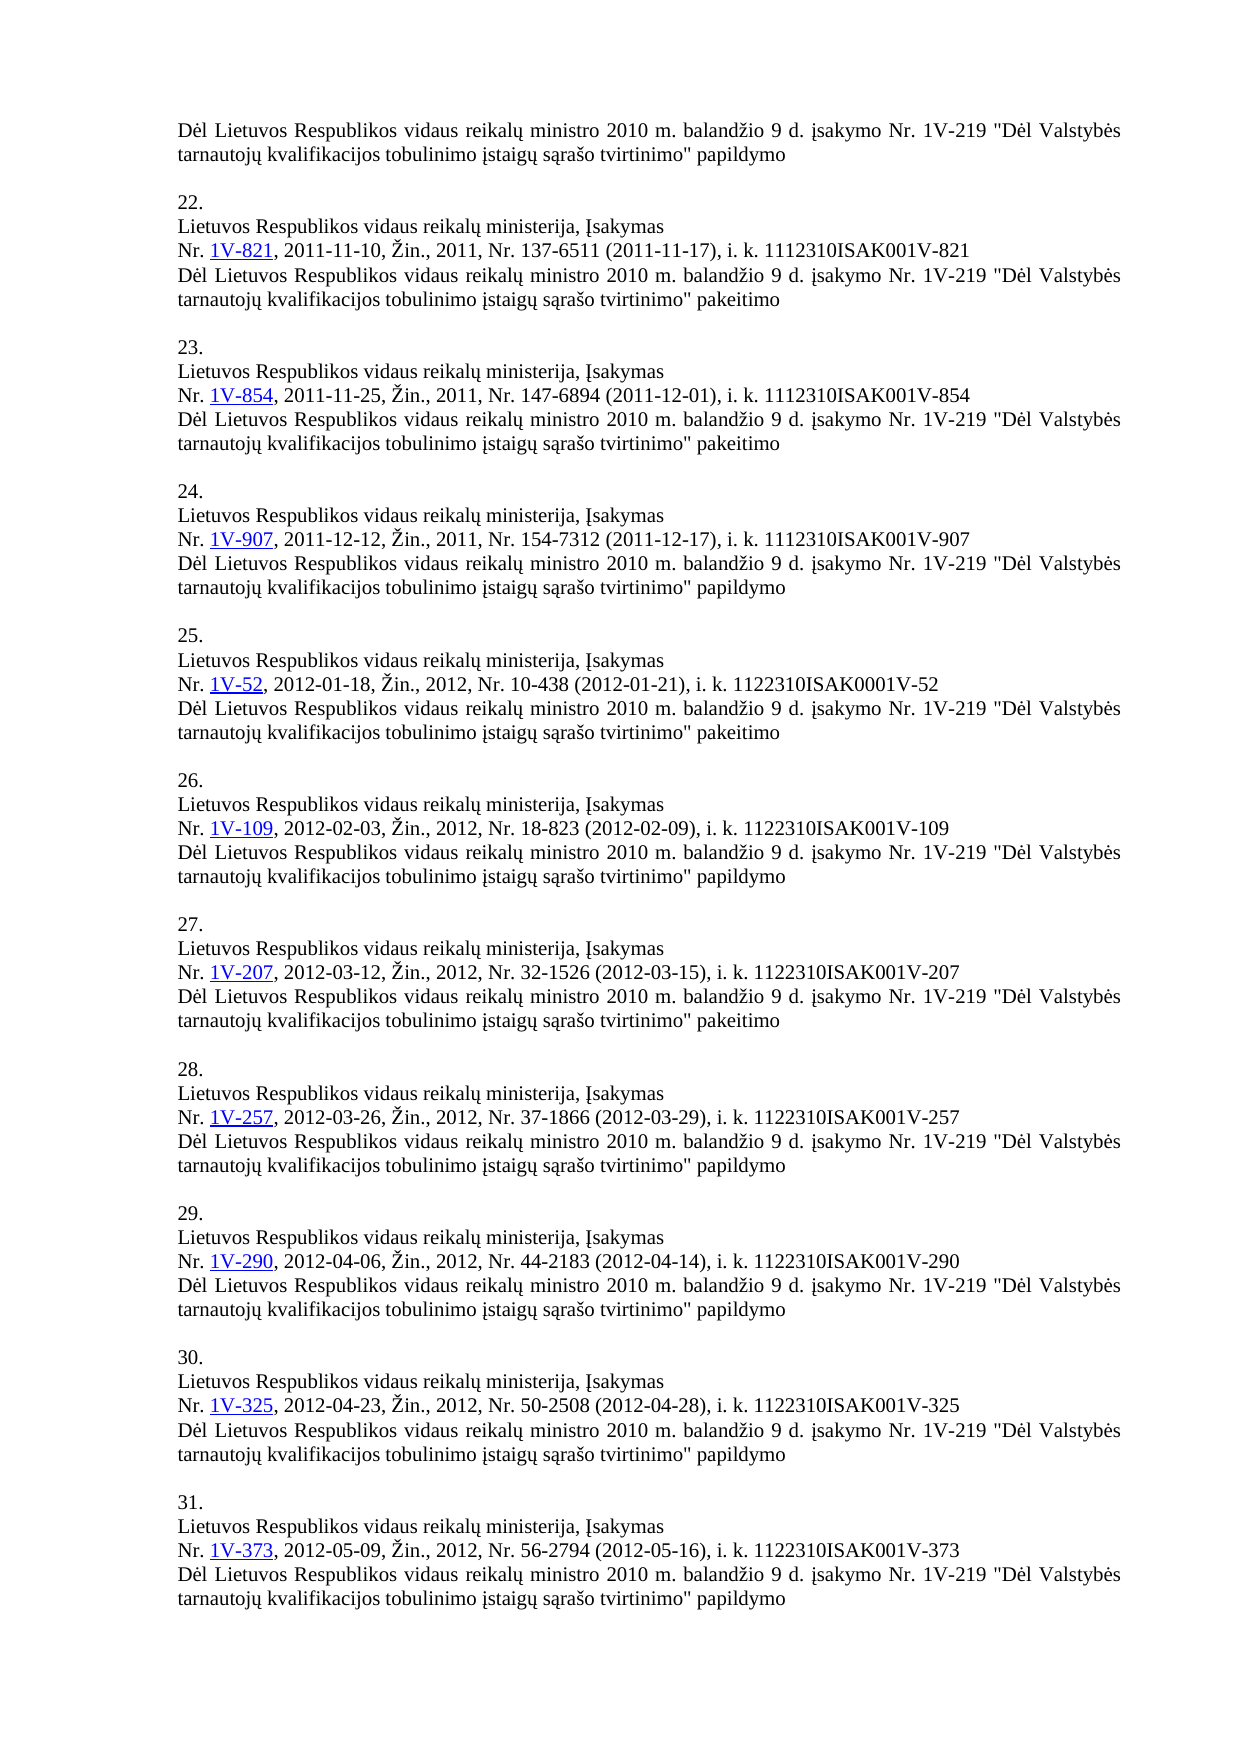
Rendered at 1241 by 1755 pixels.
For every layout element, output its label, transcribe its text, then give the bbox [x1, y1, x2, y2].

text Dėl Lietuvos Respublikos vidaus reikalų ministro 2010 m. balandžio 9 d. įsakymo Nr. 1V-219 "Dėl Valstybės tarnautojų kvalifikacijos tobulinimo įstaigų sąrašo tvirtinimo" pakeitimo [177, 696, 1122, 744]
text Dėl Lietuvos Respublikos vidaus reikalų ministro 2010 m. balandžio 9 d. įsakymo Nr. 1V-219 "Dėl Valstybės tarnautojų kvalifikacijos tobulinimo įstaigų sąrašo tvirtinimo" papildymo [177, 118, 1122, 166]
text Nr. 1V-854, 2011-11-25, Žin., 2011, Nr. 147-6894 (2011-12-01), i. k. 1112310ISAK001V-854 [177, 383, 1122, 407]
text Lietuvos Respublikos vidaus reikalų ministerija, Įsakymas [177, 936, 1122, 960]
text Nr. 1V-290, 2012-04-06, Žin., 2012, Nr. 44-2183 (2012-04-14), i. k. 1122310ISAK001V-290 [177, 1249, 1122, 1273]
text Dėl Lietuvos Respublikos vidaus reikalų ministro 2010 m. balandžio 9 d. įsakymo Nr. 1V-219 "Dėl Valstybės tarnautojų kvalifikacijos tobulinimo įstaigų sąrašo tvirtinimo" papildymo [177, 1562, 1122, 1610]
text Dėl Lietuvos Respublikos vidaus reikalų ministro 2010 m. balandžio 9 d. įsakymo Nr. 1V-219 "Dėl Valstybės tarnautojų kvalifikacijos tobulinimo įstaigų sąrašo tvirtinimo" papildymo [177, 840, 1122, 888]
text Dėl Lietuvos Respublikos vidaus reikalų ministro 2010 m. balandžio 9 d. įsakymo Nr. 1V-219 "Dėl Valstybės tarnautojų kvalifikacijos tobulinimo įstaigų sąrašo tvirtinimo" papildymo [177, 551, 1122, 599]
text Lietuvos Respublikos vidaus reikalų ministerija, Įsakymas [177, 359, 1122, 383]
text Nr. 1V-907, 2011-12-12, Žin., 2011, Nr. 154-7312 (2011-12-17), i. k. 1112310ISAK001V-907 [177, 527, 1122, 551]
text 23. [177, 335, 1122, 359]
text Lietuvos Respublikos vidaus reikalų ministerija, Įsakymas [177, 1369, 1122, 1393]
text 26. [177, 768, 1122, 792]
text Dėl Lietuvos Respublikos vidaus reikalų ministro 2010 m. balandžio 9 d. įsakymo Nr. 1V-219 "Dėl Valstybės tarnautojų kvalifikacijos tobulinimo įstaigų sąrašo tvirtinimo" papildymo [177, 1417, 1122, 1466]
text Nr. 1V-821, 2011-11-10, Žin., 2011, Nr. 137-6511 (2011-11-17), i. k. 1112310ISAK001V-821 [177, 238, 1122, 262]
text 30. [177, 1345, 1122, 1369]
text Lietuvos Respublikos vidaus reikalų ministerija, Įsakymas [177, 1514, 1122, 1538]
text Lietuvos Respublikos vidaus reikalų ministerija, Įsakymas [177, 503, 1122, 527]
text Lietuvos Respublikos vidaus reikalų ministerija, Įsakymas [177, 1081, 1122, 1105]
text 24. [177, 479, 1122, 503]
text Lietuvos Respublikos vidaus reikalų ministerija, Įsakymas [177, 1225, 1122, 1249]
text Dėl Lietuvos Respublikos vidaus reikalų ministro 2010 m. balandžio 9 d. įsakymo Nr. 1V-219 "Dėl Valstybės tarnautojų kvalifikacijos tobulinimo įstaigų sąrašo tvirtinimo" pakeitimo [177, 984, 1122, 1032]
text Nr. 1V-52, 2012-01-18, Žin., 2012, Nr. 10-438 (2012-01-21), i. k. 1122310ISAK0001V-52 [177, 672, 1122, 696]
text Nr. 1V-257, 2012-03-26, Žin., 2012, Nr. 37-1866 (2012-03-29), i. k. 1122310ISAK001V-257 [177, 1105, 1122, 1129]
text Lietuvos Respublikos vidaus reikalų ministerija, Įsakymas [177, 214, 1122, 238]
text Dėl Lietuvos Respublikos vidaus reikalų ministro 2010 m. balandžio 9 d. įsakymo Nr. 1V-219 "Dėl Valstybės tarnautojų kvalifikacijos tobulinimo įstaigų sąrašo tvirtinimo" pakeitimo [177, 407, 1122, 455]
text Dėl Lietuvos Respublikos vidaus reikalų ministro 2010 m. balandžio 9 d. įsakymo Nr. 1V-219 "Dėl Valstybės tarnautojų kvalifikacijos tobulinimo įstaigų sąrašo tvirtinimo" papildymo [177, 1273, 1122, 1321]
text 28. [177, 1057, 1122, 1081]
text Nr. 1V-325, 2012-04-23, Žin., 2012, Nr. 50-2508 (2012-04-28), i. k. 1122310ISAK001V-325 [177, 1393, 1122, 1417]
text Lietuvos Respublikos vidaus reikalų ministerija, Įsakymas [177, 647, 1122, 672]
text Lietuvos Respublikos vidaus reikalų ministerija, Įsakymas [177, 792, 1122, 816]
text 29. [177, 1201, 1122, 1225]
text 27. [177, 912, 1122, 936]
text Dėl Lietuvos Respublikos vidaus reikalų ministro 2010 m. balandžio 9 d. įsakymo Nr. 1V-219 "Dėl Valstybės tarnautojų kvalifikacijos tobulinimo įstaigų sąrašo tvirtinimo" papildymo [177, 1129, 1122, 1177]
text Nr. 1V-207, 2012-03-12, Žin., 2012, Nr. 32-1526 (2012-03-15), i. k. 1122310ISAK001V-207 [177, 960, 1122, 984]
text 22. [177, 190, 1122, 214]
text 31. [177, 1490, 1122, 1514]
text Nr. 1V-373, 2012-05-09, Žin., 2012, Nr. 56-2794 (2012-05-16), i. k. 1122310ISAK001V-373 [177, 1538, 1122, 1562]
text Dėl Lietuvos Respublikos vidaus reikalų ministro 2010 m. balandžio 9 d. įsakymo Nr. 1V-219 "Dėl Valstybės tarnautojų kvalifikacijos tobulinimo įstaigų sąrašo tvirtinimo" pakeitimo [177, 262, 1122, 311]
text Nr. 1V-109, 2012-02-03, Žin., 2012, Nr. 18-823 (2012-02-09), i. k. 1122310ISAK001V-109 [177, 816, 1122, 840]
text 25. [177, 623, 1122, 647]
